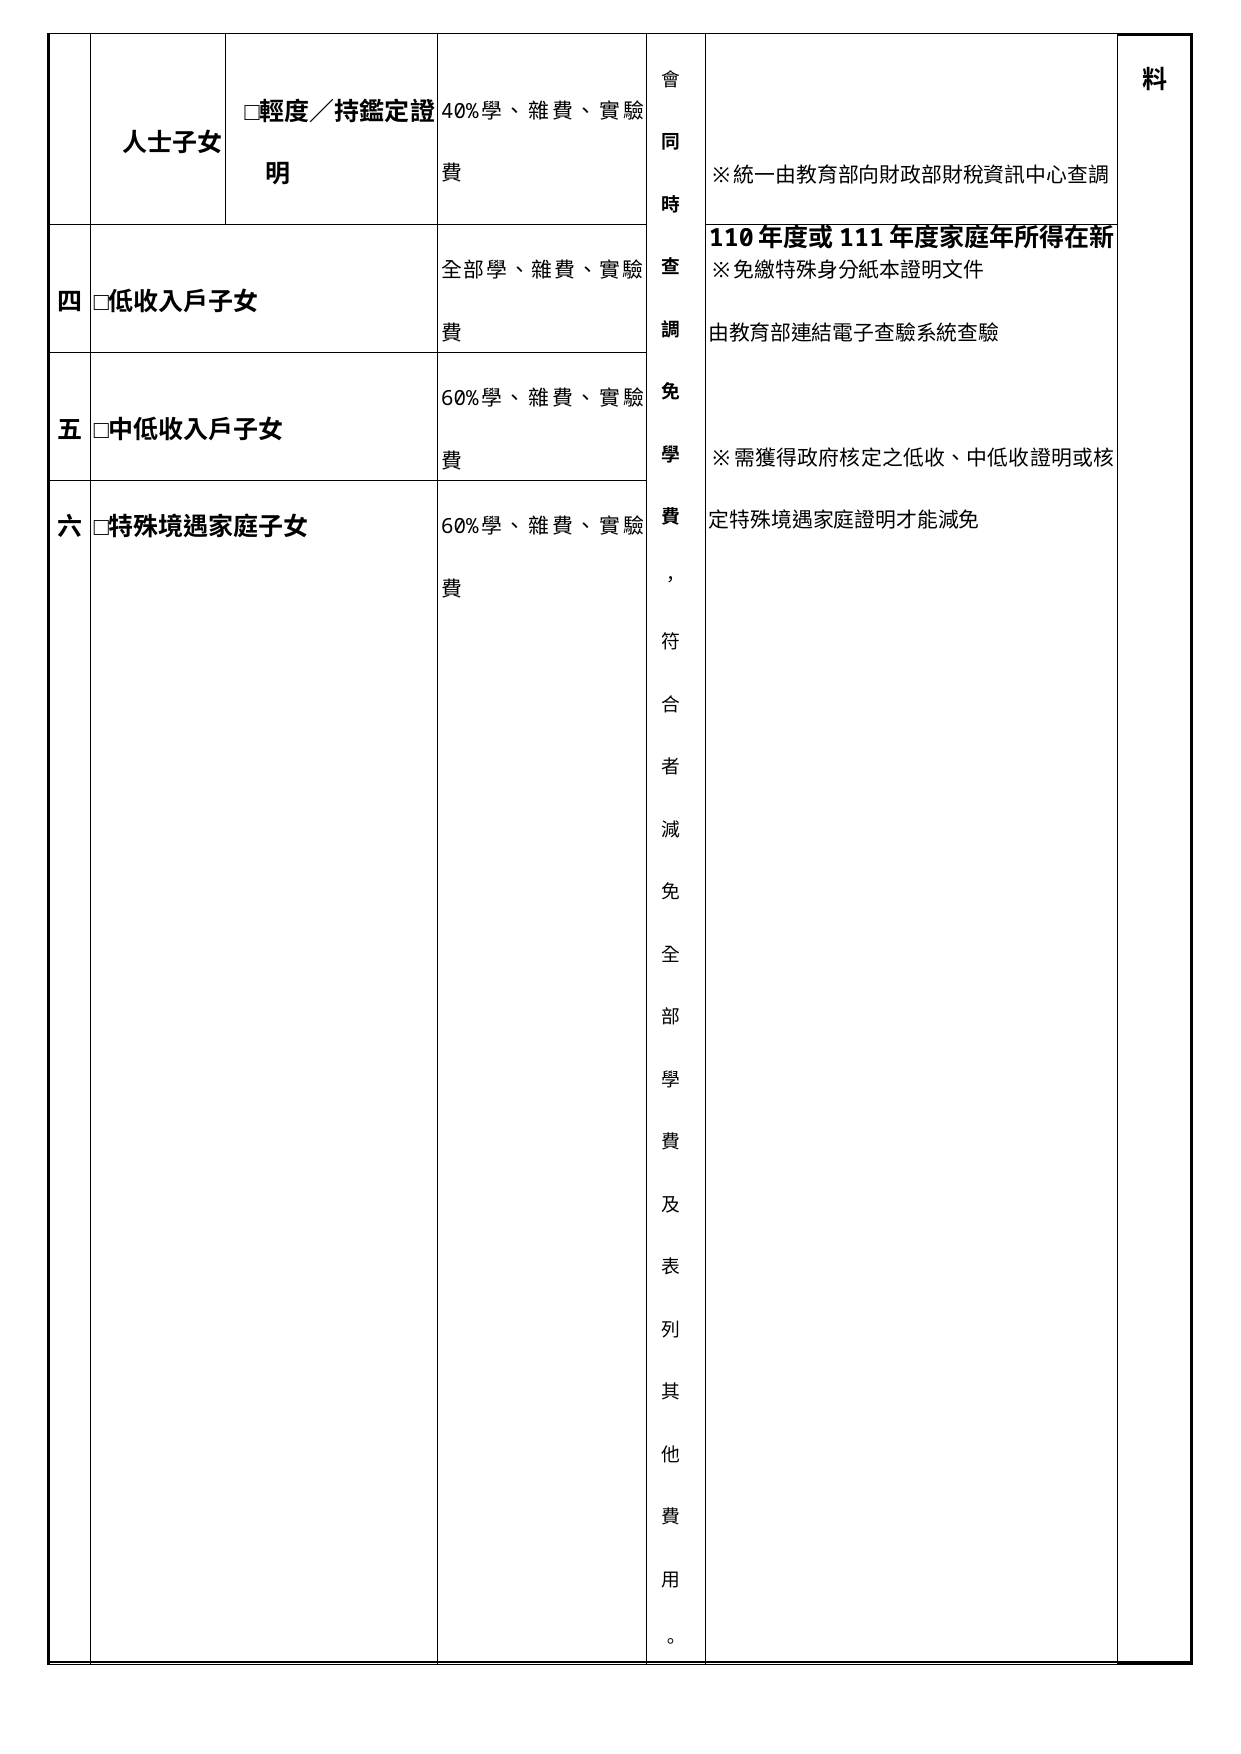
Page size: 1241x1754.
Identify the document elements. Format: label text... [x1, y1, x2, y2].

table_cell 六 [50, 481, 90, 1661]
table_header 料 [1118, 36, 1190, 1661]
table_cell 五 [50, 353, 90, 480]
table_cell 60%學、雜費、實驗費 [438, 353, 646, 480]
table_cell □輕度／持鑑定證明 [226, 34, 437, 224]
table_cell [50, 34, 90, 224]
table_cell 全部學、雜費、實驗費 [438, 225, 646, 352]
table_cell □中低收入戶子女 [91, 353, 437, 480]
table_cell 人士子女 [91, 34, 225, 224]
table_cell ※免繳特殊身分紙本證明文件 由教育部向衛福部全國社政資訊整合系統查驗 ※統一由教育部向財政部財稅資訊中心查調 110年度或111年度家庭年所得在新臺幣220萬元以下 [706, 34, 1117, 224]
table_cell 四 [50, 225, 90, 352]
table_cell 60%學、雜費、實驗費 [438, 481, 646, 1661]
table_cell 會同時查調免學費，符合者減免全部學費及表列其他費用。 [647, 34, 705, 1661]
table_cell ※免繳特殊身分紙本證明文件 由教育部連結電子查驗系統查驗 ※需獲得政府核定之低收、中低收證明或核定特殊境遇家庭證明才能減免 [706, 225, 1117, 1661]
table_cell □特殊境遇家庭子女 [91, 481, 437, 1661]
table_cell 40%學、雜費、實驗費 [438, 34, 646, 224]
table_cell □低收入戶子女 [91, 225, 437, 352]
